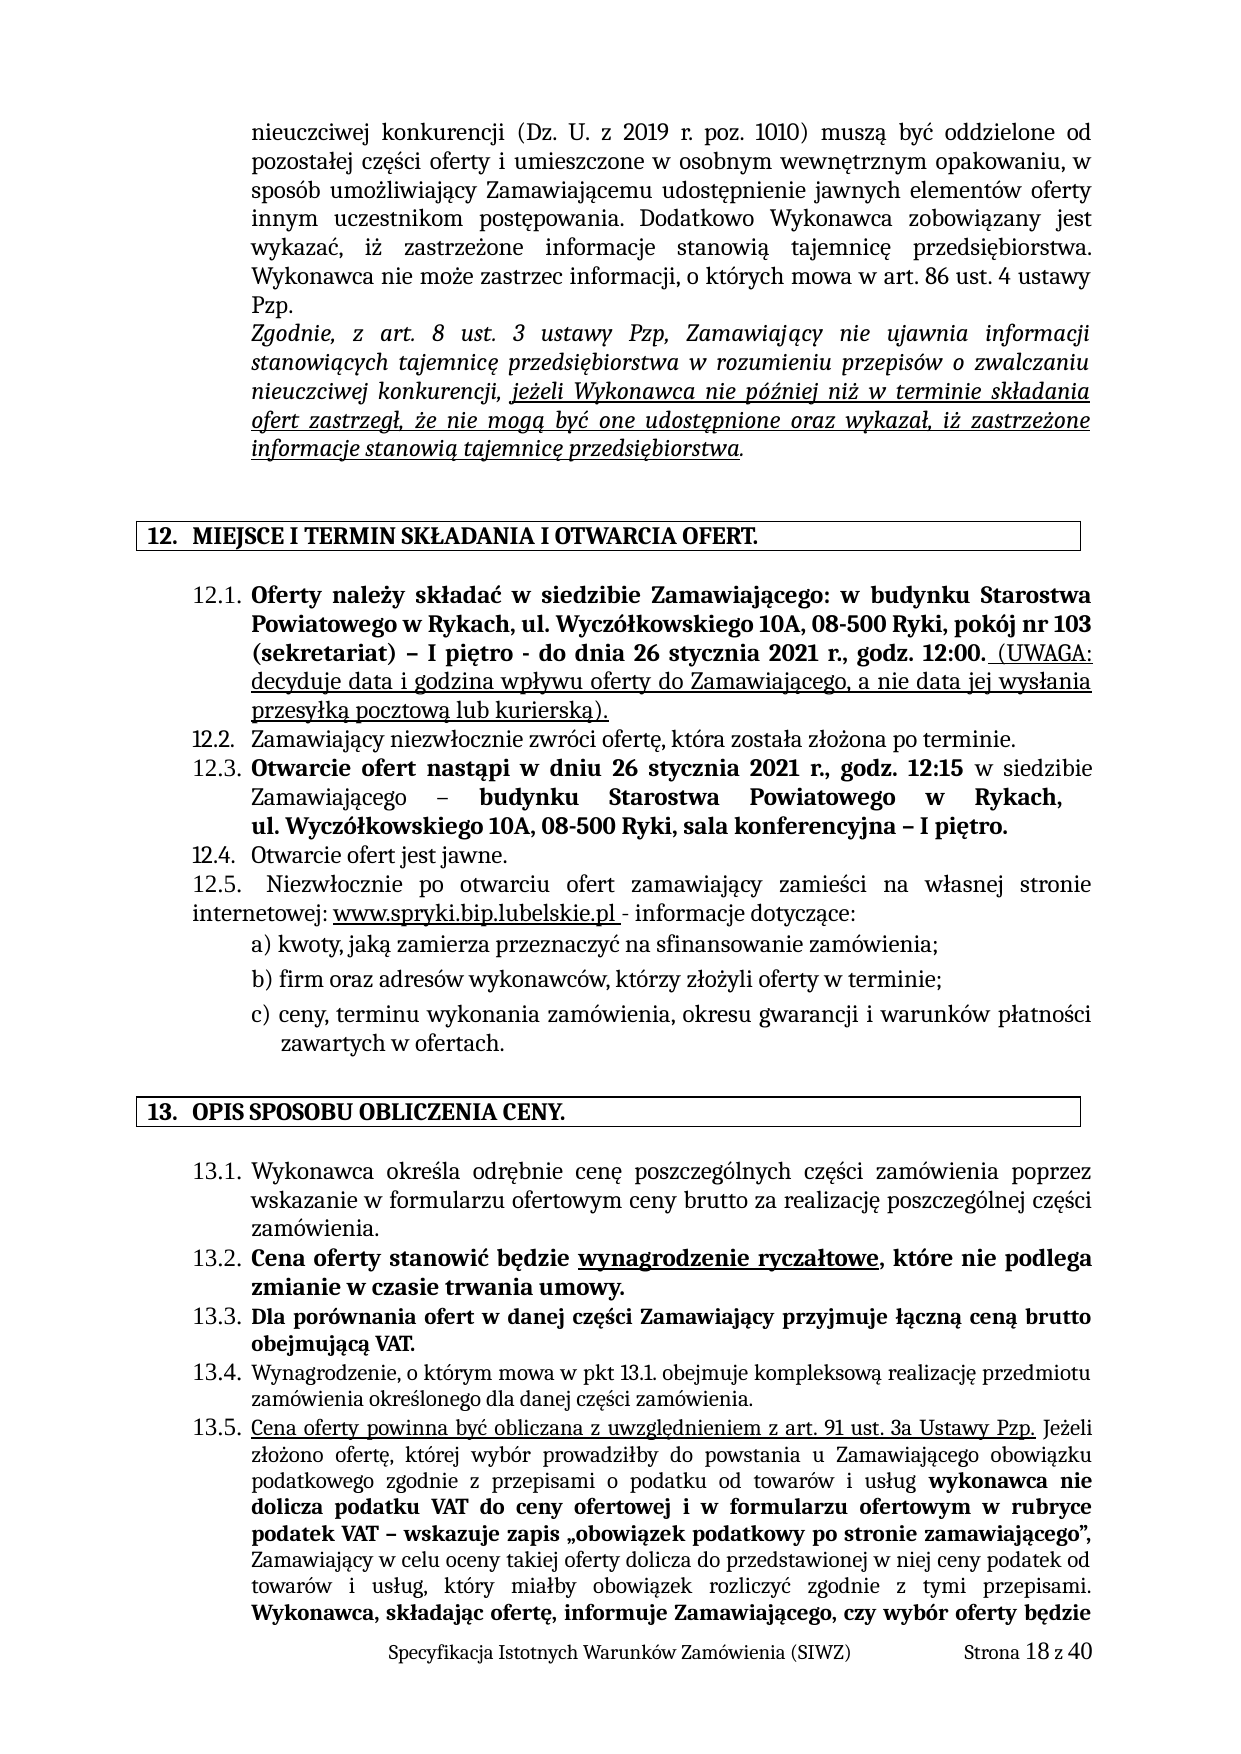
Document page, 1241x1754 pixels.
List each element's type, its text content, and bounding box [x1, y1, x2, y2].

list Dla porównania ofert w danej części Zamawiający przyjmuje łączną ceną brutto obejmującą VAT. [192, 1301, 1093, 1357]
list Wynagrodzenie, o którym mowa w pkt 13.1. obejmuje kompleksową realizację przedmiotu zamówienia określonego dla danej części zamówienia. [192, 1357, 1093, 1412]
list Otwarcie ofert nastąpi w dniu 26 stycznia 2021 r., godz. 12:15 w siedzibie Zamawiającego – budynku Starostwa Powiatowego w Rykach, ul. Wyczółkowskiego 10A, 08-500 Ryki, sala konferencyjna – I piętro. [192, 753, 1093, 841]
table_header OPIS SPOSOBU OBLICZENIA CENY. [137, 1098, 1080, 1126]
list Oferty należy składać w siedzibie Zamawiającego: w budynku Starostwa Powiatowego w Rykach, ul. Wyczółkowskiego 10A, 08-500 Ryki, pokój nr 103 (sekretariat) – I piętro - do dnia 26 stycznia 2021 r., godz. 12:00. (UWAGA: decyduje data i godzina wpływu oferty do Zamawiającego, a nie data jej wysłania przesyłką pocztową lub kurierską). [192, 580, 1093, 725]
list Wykonawca określa odrębnie cenę poszczególnych części zamówienia poprzez wskazanie w formularzu ofertowym ceny brutto za realizację poszczególnej części zamówienia. [192, 1156, 1093, 1243]
list Zamawiający niezwłocznie zwróci ofertę, która została złożona po terminie. [192, 725, 1093, 753]
list Cena oferty stanowić będzie wynagrodzenie ryczałtowe, które nie podlega zmianie w czasie trwania umowy. [192, 1243, 1093, 1301]
list nieuczciwej konkurencji (Dz. U. z 2019 r. poz. 1010) muszą być oddzielone od pozostałej części oferty i umieszczone w osobnym wewnętrznym opakowaniu, w sposób umożliwiający Zamawiającemu udostępnienie jawnych elementów oferty innym uczestnikom postępowania. Dodatkowo Wykonawca zobowiązany jest wykazać, iż zastrzeżone informacje stanowią tajemnicę przedsiębiorstwa. Wykonawca nie może zastrzec informacji, o których mowa w art. 86 ust. 4 ustawy Pzp. [185, 118, 1093, 319]
list Cena oferty powinna być obliczana z uwzględnieniem z art. 91 ust. 3a Ustawy Pzp. Jeżeli złożono ofertę, której wybór prowadziłby do powstania u Zamawiającego obowiązku podatkowego zgodnie z przepisami o podatku od towarów i usług wykonawca nie dolicza podatku VAT do ceny ofertowej i w formularzu ofertowym w rubryce podatek VAT – wskazuje zapis „obowiązek podatkowy po stronie zamawiającego”, Zamawiający w celu oceny takiej oferty dolicza do przedstawionej w niej ceny podatek od towarów i usług, który miałby obowiązek rozliczyć zgodnie z tymi przepisami. Wykonawca, składając ofertę, informuje Zamawiającego, czy wybór oferty będzie [192, 1412, 1093, 1626]
list Otwarcie ofert jest jawne. [192, 841, 1093, 869]
list Niezwłocznie po otwarciu ofert zamawiający zamieści na własnej stronie internetowej: www.spryki.bip.lubelskie.pl - informacje dotyczące: [192, 869, 1093, 928]
subtitle a) kwoty, jaką zamierza przeznaczyć na sfinansowanie zamówienia; [251, 930, 1093, 958]
text Zgodnie, z art. 8 ust. 3 ustawy Pzp, Zamawiający nie ujawnia informacji stanowiących tajemnicę przedsiębiorstwa w rozumieniu przepisów o zwalczaniu nieuczciwej konkurencji, jeżeli Wykonawca nie później niż w terminie składania ofert zastrzegł, że nie mogą być one udostępnione oraz wykazał, iż zastrzeżone informacje stanowią tajemnicę przedsiębiorstwa. [251, 319, 1093, 463]
subtitle c) ceny, terminu wykonania zamówienia, okresu gwarancji i warunków płatności zawartych w ofertach. [251, 1000, 1093, 1057]
table_header MIEJSCE I TERMIN SKŁADANIA I OTWARCIA OFERT. [137, 522, 1080, 550]
subtitle b) firm oraz adresów wykonawców, którzy złożyli oferty w terminie; [251, 965, 1093, 993]
